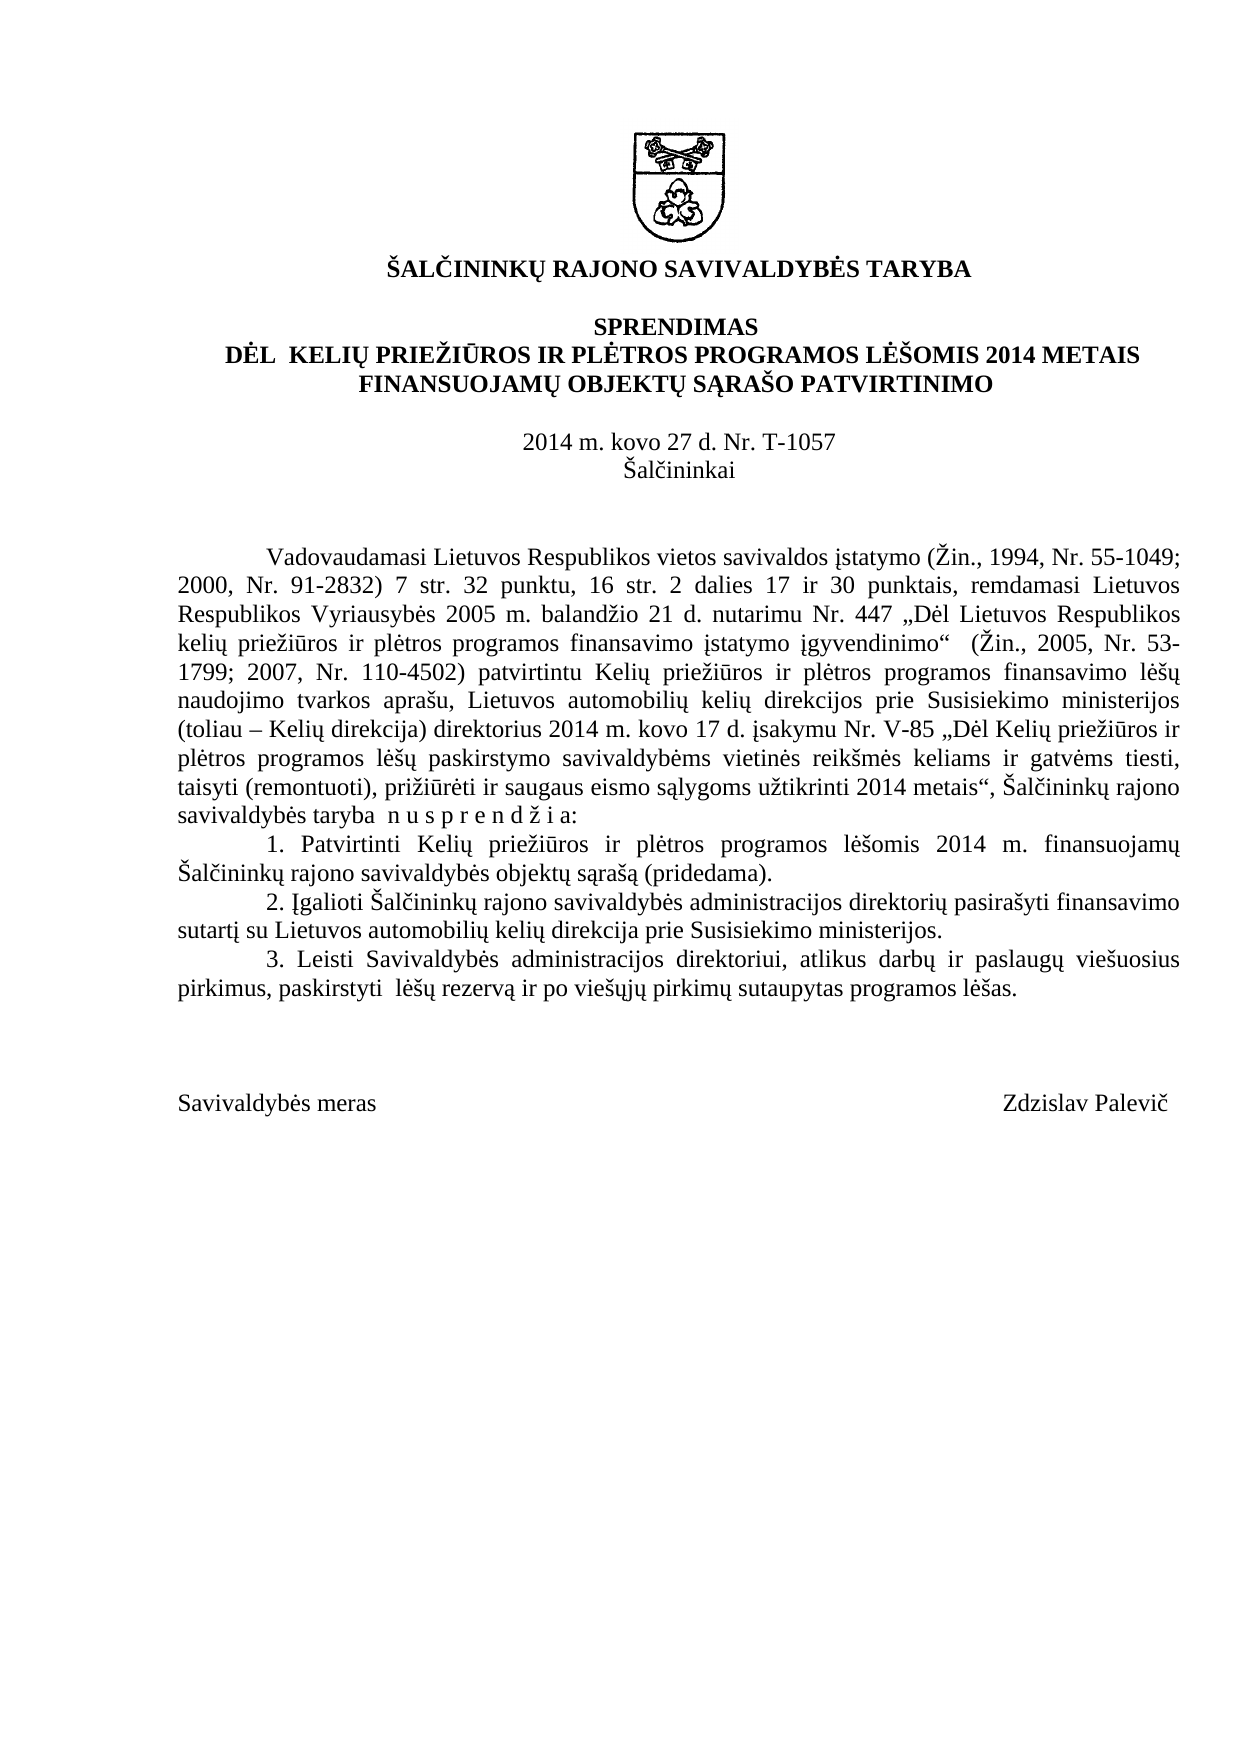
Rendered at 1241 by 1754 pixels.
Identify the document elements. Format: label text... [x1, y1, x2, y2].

text Vadovaudamasi Lietuvos Respublikos vietos savivaldos įstatymo (Žin., 1994, Nr. 55-1049; 2000, Nr. 91-2832) 7 str. 32 punktu, 16 str. 2 dalies 17 ir 30 punktais, remdamasi Lietuvos Respublikos Vyriausybės 2005 m. balandžio 21 d. nutarimu Nr. 447 „Dėl Lietuvos Respublikos kelių priežiūros ir plėtros programos finansavimo įstatymo įgyvendinimo“ (Žin., 2005, Nr. 53-1799; 2007, Nr. 110-4502) patvirtintu Kelių priežiūros ir plėtros programos finansavimo lėšų naudojimo tvarkos aprašu, Lietuvos automobilių kelių direkcijos prie Susisiekimo ministerijos (toliau – Kelių direkcija) direktorius 2014 m. kovo 17 d. įsakymu Nr. V-85 „Dėl Kelių priežiūros ir plėtros programos lėšų paskirstymo savivaldybėms vietinės reikšmės keliams ir gatvėms tiesti, taisyti (remontuoti), prižiūrėti ir saugaus eismo sąlygoms užtikrinti 2014 metais“, Šalčininkų rajono savivaldybės taryba n u s p r e n d ž i a: [177, 542, 1181, 829]
text 1. Patvirtinti Kelių priežiūros ir plėtros programos lėšomis 2014 m. finansuojamų Šalčininkų rajono savivaldybės objektų sąrašą (pridedama). [177, 829, 1181, 887]
text 2014 m. kovo 27 d. Nr. T-1057 [177, 427, 1181, 455]
text ŠALČININKŲ RAJONO SAVIVALDYBĖS TARYBA [177, 254, 1181, 283]
text Šalčininkai [177, 455, 1181, 484]
text Savivaldybės meras Zdzislav Palevič [177, 1088, 1181, 1117]
text 2. Įgalioti Šalčininkų rajono savivaldybės administracijos direktorių pasirašyti finansavimo sutartį su Lietuvos automobilių kelių direkcija prie Susisiekimo ministerijos. [177, 887, 1181, 944]
text SPRENDIMAS [177, 312, 1181, 340]
text 3. Leisti Savivaldybės administracijos direktoriui, atlikus darbų ir paslaugų viešuosius pirkimus, paskirstyti lėšų rezervą ir po viešųjų pirkimų sutaupytas programos lėšas. [177, 944, 1181, 1002]
text DĖL KELIŲ PRIEŽIŪROS IR PLĖTROS PROGRAMOS LĖŠOMIS 2014 METAIS FINANSUOJAMŲ OBJEKTŲ SĄRAŠO PATVIRTINIMO [177, 340, 1181, 398]
